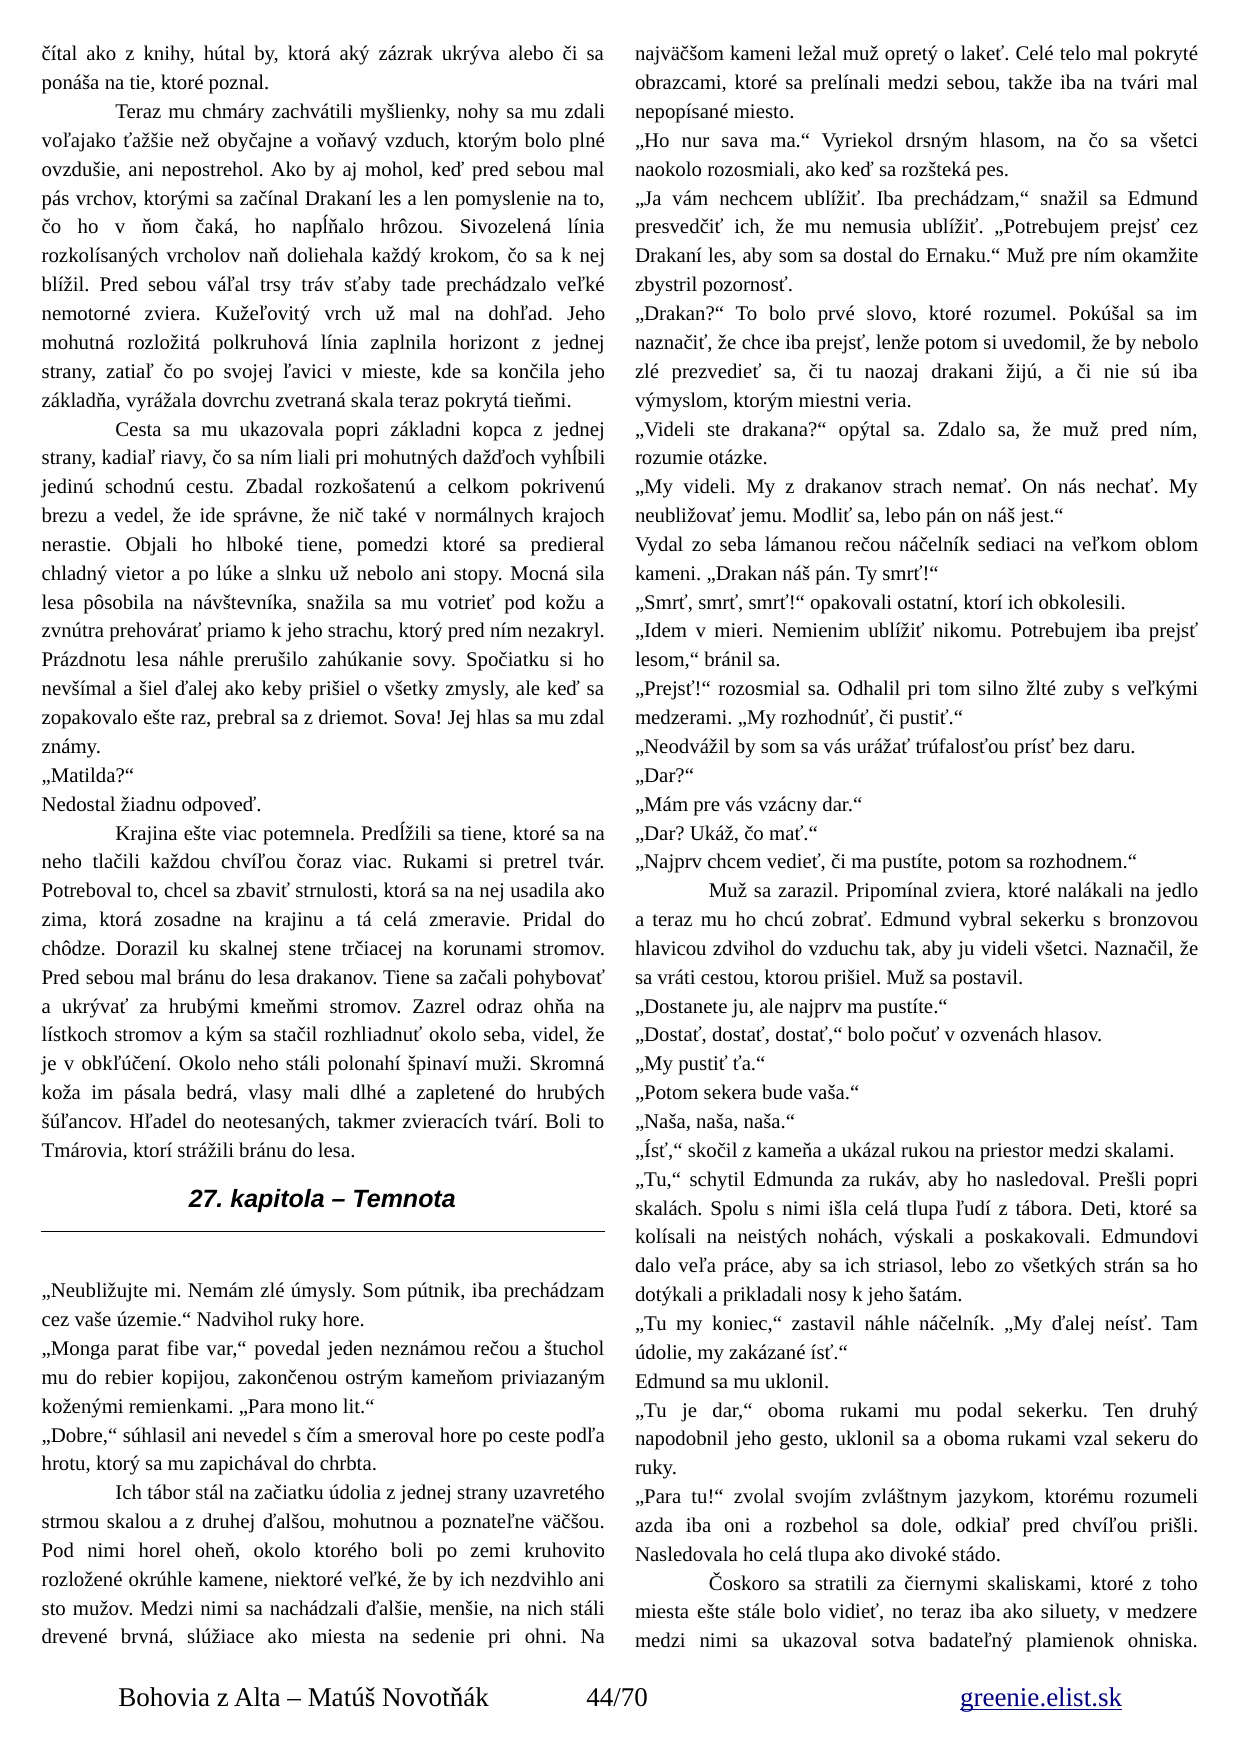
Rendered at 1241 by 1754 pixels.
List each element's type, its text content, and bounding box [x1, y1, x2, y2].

text „Smrť, smrť, smrť!“ opakovali ostatní, ktorí ich obkolesili. [635, 589, 1199, 614]
text Krajina ešte viac potemnela. Predĺžili sa tiene, ktoré sa na neho tlačili každou chvíľou čoraz viac. Rukami si pretrel tvár. Potreboval to, chcel sa zbaviť strnulosti, ktorá sa na nej usadila ako zima, ktorá zosadne na krajinu a tá celá zmeravie. Pridal do chôdze. Dorazil ku skalnej stene trčiacej na korunami stromov. Pred sebou mal bránu do lesa drakanov. Tiene sa začali pohybovať a ukrývať za hrubými kmeňmi stromov. Zazrel odraz ohňa na lístkoch stromov a kým sa stačil rozhliadnuť okolo seba, videl, že je v obkľúčení. Okolo neho stáli polonahí špinaví muži. Skromná koža im pásala bedrá, vlasy mali dlhé a zapletené do hrubých šúľancov. Hľadel do neotesaných, takmer zvieracích tvárí. Boli to Tmárovia, ktorí strážili bránu do lesa. [41, 820, 605, 1162]
text Čoskoro sa stratili za čiernymi skaliskami, ktoré z toho miesta ešte stále bolo vidieť, no teraz iba ako siluety, v medzere medzi nimi sa ukazoval sotva badateľný plamienok ohniska. [635, 1571, 1199, 1652]
text „My pustiť ťa.“ [635, 1051, 1199, 1075]
text Cesta sa mu ukazovala popri základni kopca z jednej strany, kadiaľ riavy, čo sa ním liali pri mohutných dažďoch vyhĺbili jedinú schodnú cestu. Zbadal rozkošatenú a celkom pokrivenú brezu a vedel, že ide správne, že nič také v normálnych krajoch nerastie. Objali ho hlboké tiene, pomedzi ktoré sa predieral chladný vietor a po lúke a slnku už nebolo ani stopy. Mocná sila lesa pôsobila na návštevníka, snažila sa mu votrieť pod kožu a zvnútra prehovárať priamo k jeho strachu, ktorý pred ním nezakryl. Prázdnotu lesa náhle prerušilo zahúkanie sovy. Spočiatku si ho nevšímal a šiel ďalej ako keby prišiel o všetky zmysly, ale keď sa zopakovalo ešte raz, prebral sa z driemot. Sova! Jej hlas sa mu zdal známy. [41, 416, 605, 758]
text „Ísť,“ skočil z kameňa a ukázal rukou na priestor medzi skalami. [635, 1138, 1199, 1162]
text Nedostal žiadnu odpoveď. [41, 792, 605, 816]
text „Mám pre vás vzácny dar.“ [635, 792, 1199, 816]
text „Naša, naša, naša.“ [635, 1109, 1199, 1133]
text „Potom sekera bude vaša.“ [635, 1080, 1199, 1104]
text „Idem v mieri. Nemienim ublížiť nikomu. Potrebujem iba prejsť lesom,“ bránil sa. [635, 618, 1199, 671]
text „Matilda?“ [41, 763, 605, 787]
text „Ja vám nechcem ublížiť. Iba prechádzam,“ snažil sa Edmund presvedčiť ich, že mu nemusia ublížiť. „Potrebujem prejsť cez Drakaní les, aby som sa dostal do Ernaku.“ Muž pre ním okamžite zbystril pozornosť. [635, 186, 1199, 296]
text „Neodvážil by som sa vás urážať trúfalosťou prísť bez daru. [635, 734, 1199, 758]
text Teraz mu chmáry zachvátili myšlienky, nohy sa mu zdali voľajako ťažšie než obyčajne a voňavý vzduch, ktorým bolo plné ovzdušie, ani nepostrehol. Ako by aj mohol, keď pred sebou mal pás vrchov, ktorými sa začínal Drakaní les a len pomyslenie na to, čo ho v ňom čaká, ho napĺňalo hrôzou. Sivozelená línia rozkolísaných vrcholov naň doliehala každý krokom, čo sa k nej blížil. Pred sebou váľal trsy tráv sťaby tade prechádzalo veľké nemotorné zviera. Kužeľovitý vrch už mal na dohľad. Jeho mohutná rozložitá polkruhová línia zaplnila horizont z jednej strany, zatiaľ čo po svojej ľavici v mieste, kde sa končila jeho základňa, vyrážala dovrchu zvetraná skala teraz pokrytá tieňmi. [41, 99, 605, 412]
text „Dostať, dostať, dostať,“ bolo počuť v ozvenách hlasov. [635, 1022, 1199, 1046]
text najväčšom kameni ležal muž opretý o lakeť. Celé telo mal pokryté obrazcami, ktoré sa prelínali medzi sebou, takže iba na tvári mal nepopísané miesto. [635, 41, 1199, 123]
text „Neubližujte mi. Nemám zlé úmysly. Som pútnik, iba prechádzam cez vaše územie.“ Nadvihol ruky hore. [41, 1278, 605, 1331]
text „Dobre,“ súhlasil ani nevedel s čím a smeroval hore po ceste podľa hrotu, ktorý sa mu zapichával do chrbta. [41, 1422, 605, 1475]
text „My videli. My z drakanov strach nemať. On nás nechať. My neubližovať jemu. Modliť sa, lebo pán on náš jest.“ [635, 474, 1199, 527]
subtitle 27. kapitola – Temnota [41, 1167, 605, 1231]
text „Tu je dar,“ oboma rukami mu podal sekerku. Ten druhý napodobnil jeho gesto, uklonil sa a oboma rukami vzal sekeru do ruky. [635, 1397, 1199, 1479]
text „Najprv chcem vedieť, či ma pustíte, potom sa rozhodnem.“ [635, 849, 1199, 873]
text „Drakan?“ To bolo prvé slovo, ktoré rozumel. Pokúšal sa im naznačiť, že chce iba prejsť, lenže potom si uvedomil, že by nebolo zlé prezvedieť sa, či tu naozaj drakani žijú, a či nie sú iba výmyslom, ktorým miestni veria. [635, 301, 1199, 412]
text „Videli ste drakana?“ opýtal sa. Zdalo sa, že muž pred ním, rozumie otázke. [635, 416, 1199, 469]
text „Para tu!“ zvolal svojím zvláštnym jazykom, ktorému rozumeli azda iba oni a rozbehol sa dole, odkiaľ pred chvíľou prišli. Nasledovala ho celá tlupa ako divoké stádo. [635, 1484, 1199, 1566]
text Ich tábor stál na začiatku údolia z jednej strany uzavretého strmou skalou a z druhej ďalšou, mohutnou a poznateľne väčšou. Pod nimi horel oheň, okolo ktorého boli po zemi kruhovito rozložené okrúhle kamene, niektoré veľké, že by ich nezdvihlo ani sto mužov. Medzi nimi sa nachádzali ďalšie, menšie, na nich stáli drevené brvná, slúžiace ako miesta na sedenie pri ohni. Na [41, 1480, 605, 1648]
text „Tu my koniec,“ zastavil náhle náčelník. „My ďalej neísť. Tam údolie, my zakázané ísť.“ [635, 1311, 1199, 1364]
text „Ho nur sava ma.“ Vyriekol drsným hlasom, na čo sa všetci naokolo rozosmiali, ako keď sa rozšteká pes. [635, 128, 1199, 181]
text „Dar?“ [635, 763, 1199, 787]
text „Monga parat fibe var,“ povedal jeden neznámou rečou a štuchol mu do rebier kopijou, zakončenou ostrým kameňom priviazaným koženými remienkami. „Para mono lit.“ [41, 1336, 605, 1418]
text Edmund sa mu uklonil. [635, 1369, 1199, 1393]
text „Dostanete ju, ale najprv ma pustíte.“ [635, 993, 1199, 1018]
text „Tu,“ schytil Edmunda za rukáv, aby ho nasledoval. Prešli popri skalách. Spolu s nimi išla celá tlupa ľudí z tábora. Deti, ktoré sa kolísali na neistých nohách, výskali a poskakovali. Edmundovi dalo veľa práce, aby sa ich striasol, lebo zo všetkých strán sa ho dotýkali a prikladali nosy k jeho šatám. [635, 1167, 1199, 1306]
text čítal ako z knihy, hútal by, ktorá aký zázrak ukrýva alebo či sa ponáša na tie, ktoré poznal. [41, 41, 605, 94]
text Muž sa zarazil. Pripomínal zviera, ktoré nalákali na jedlo a teraz mu ho chcú zobrať. Edmund vybral sekerku s bronzovou hlavicou zdvihol do vzduchu tak, aby ju videli všetci. Naznačil, že sa vráti cestou, ktorou prišiel. Muž sa postavil. [635, 878, 1199, 989]
text „Dar? Ukáž, čo mať.“ [635, 820, 1199, 844]
text Vydal zo seba lámanou rečou náčelník sediaci na veľkom oblom kameni. „Drakan náš pán. Ty smrť!“ [635, 532, 1199, 585]
text „Prejsť!“ rozosmial sa. Odhalil pri tom silno žlté zuby s veľkými medzerami. „My rozhodnúť, či pustiť.“ [635, 676, 1199, 729]
